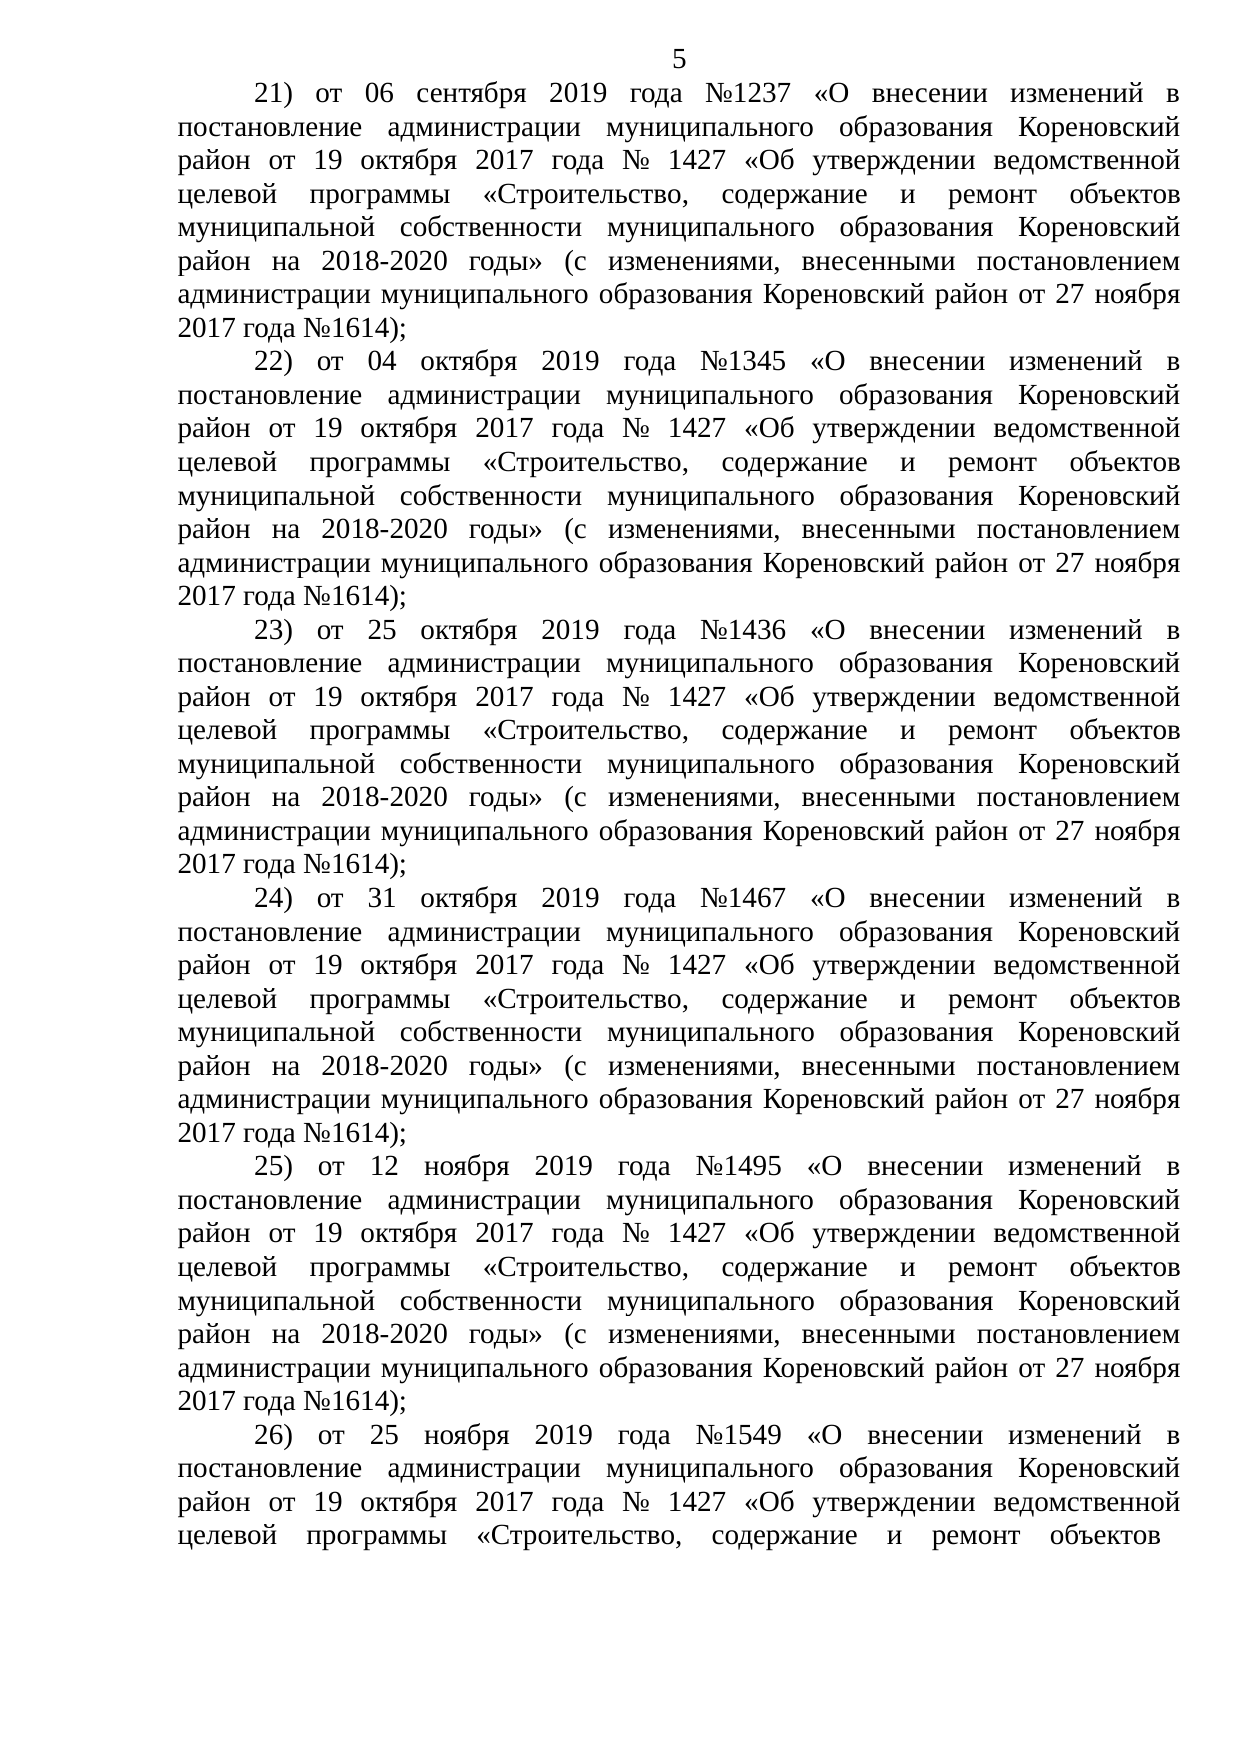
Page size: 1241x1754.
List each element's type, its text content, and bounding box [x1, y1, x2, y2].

text 24) от 31 октября 2019 года №1467 «О внесении изменений в постановление администрации муниципального образования Кореновский район от 19 октября 2017 года № 1427 «Об утверждении ведомственной целевой программы «Строительство, содержание и ремонт объектов муниципальной собственности муниципального образования Кореновский район на 2018-2020 годы» (с изменениями, внесенными постановлением администрации муниципального образования Кореновский район от 27 ноября 2017 года №1614); [177, 880, 1181, 1148]
text 22) от 04 октября 2019 года №1345 «О внесении изменений в постановление администрации муниципального образования Кореновский район от 19 октября 2017 года № 1427 «Об утверждении ведомственной целевой программы «Строительство, содержание и ремонт объектов муниципальной собственности муниципального образования Кореновский район на 2018-2020 годы» (с изменениями, внесенными постановлением администрации муниципального образования Кореновский район от 27 ноября 2017 года №1614); [177, 343, 1181, 612]
text 26) от 25 ноября 2019 года №1549 «О внесении изменений в постановление администрации муниципального образования Кореновский район от 19 октября 2017 года № 1427 «Об утверждении ведомственной целевой программы «Строительство, содержание и ремонт объектов [177, 1417, 1181, 1551]
text 21) от 06 сентября 2019 года №1237 «О внесении изменений в постановление администрации муниципального образования Кореновский район от 19 октября 2017 года № 1427 «Об утверждении ведомственной целевой программы «Строительство, содержание и ремонт объектов муниципальной собственности муниципального образования Кореновский район на 2018-2020 годы» (с изменениями, внесенными постановлением администрации муниципального образования Кореновский район от 27 ноября 2017 года №1614); [177, 75, 1181, 343]
text 5 [177, 42, 1181, 75]
text 23) от 25 октября 2019 года №1436 «О внесении изменений в постановление администрации муниципального образования Кореновский район от 19 октября 2017 года № 1427 «Об утверждении ведомственной целевой программы «Строительство, содержание и ремонт объектов муниципальной собственности муниципального образования Кореновский район на 2018-2020 годы» (с изменениями, внесенными постановлением администрации муниципального образования Кореновский район от 27 ноября 2017 года №1614); [177, 612, 1181, 880]
text 25) от 12 ноября 2019 года №1495 «О внесении изменений в постановление администрации муниципального образования Кореновский район от 19 октября 2017 года № 1427 «Об утверждении ведомственной целевой программы «Строительство, содержание и ремонт объектов муниципальной собственности муниципального образования Кореновский район на 2018-2020 годы» (с изменениями, внесенными постановлением администрации муниципального образования Кореновский район от 27 ноября 2017 года №1614); [177, 1148, 1181, 1417]
